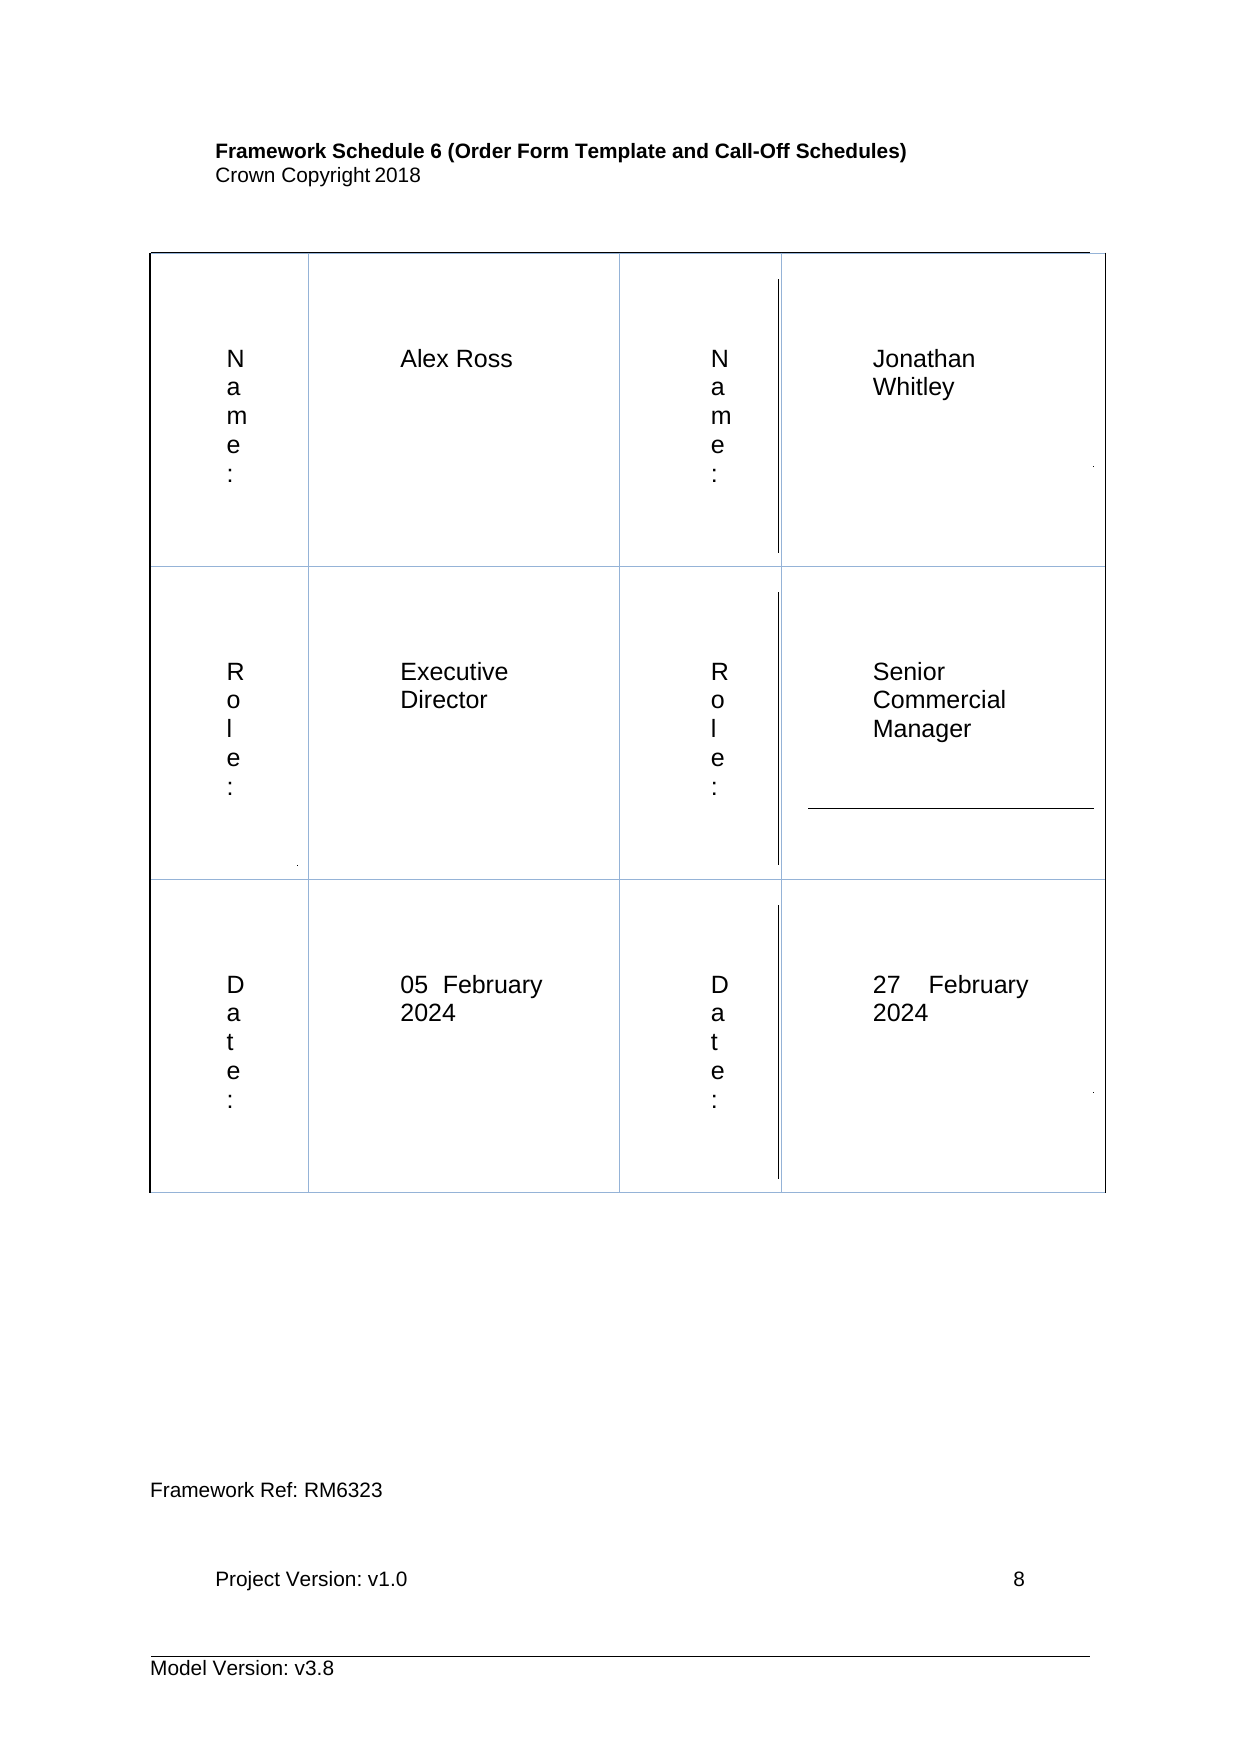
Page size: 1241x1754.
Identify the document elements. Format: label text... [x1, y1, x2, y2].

table_cell Senior Commercial Manager [782, 567, 1105, 878]
table_cell 05 February 2024 [309, 880, 619, 1192]
table_cell Jonathan Whitley [782, 254, 1105, 566]
table_cell Alex Ross [309, 254, 619, 566]
table_cell Executive Director [309, 567, 619, 878]
table_cell Name: [151, 254, 308, 566]
table_cell Role: [620, 567, 781, 878]
table_cell Role: [151, 567, 308, 878]
table_cell Date: [620, 880, 781, 1192]
table_cell Date: [151, 880, 308, 1192]
table_cell 27 February 2024 [782, 880, 1105, 1192]
table_cell Name: [620, 254, 781, 566]
